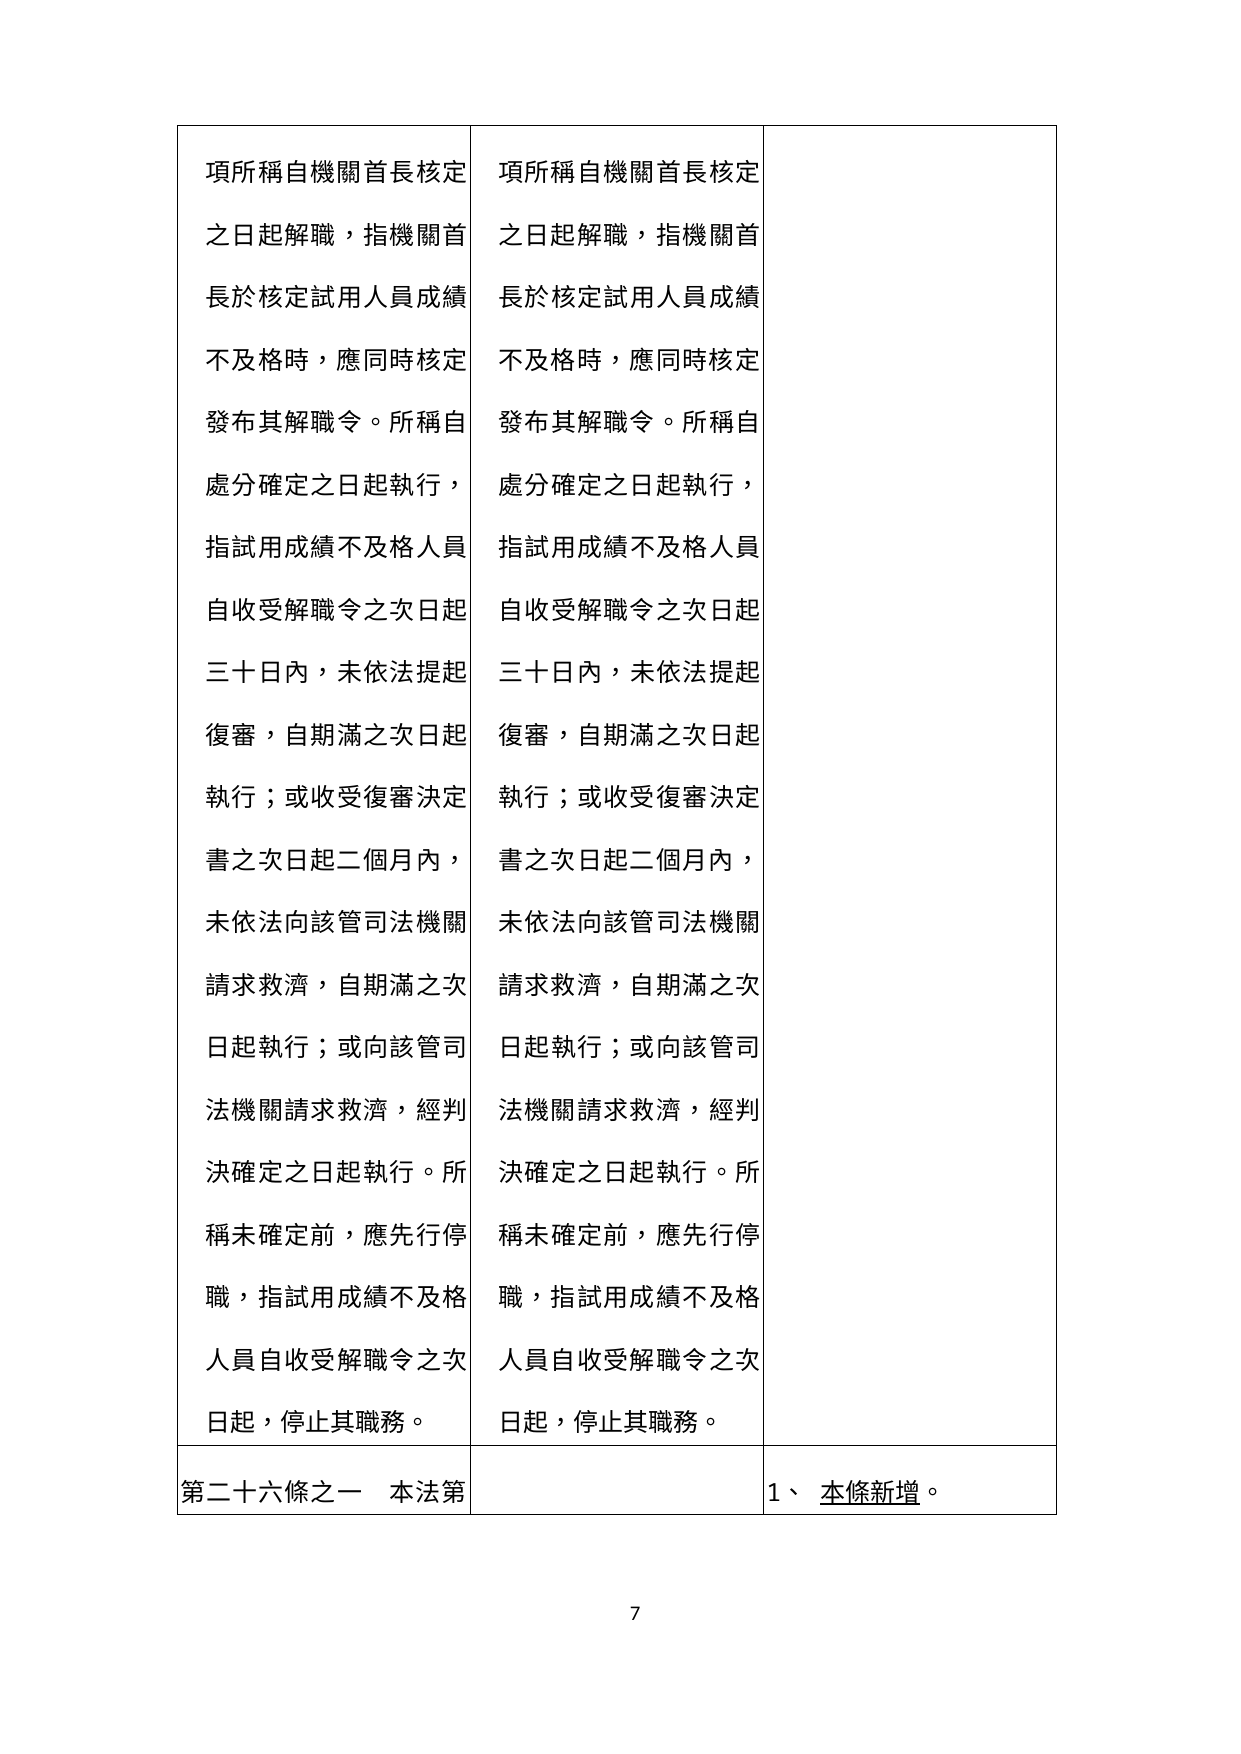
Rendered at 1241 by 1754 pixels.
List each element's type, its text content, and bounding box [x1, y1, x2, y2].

table_cell 項所稱自機關首長核定之日起解職，指機關首長於核定試用人員成績不及格時，應同時核定發布其解職令。所稱自處分確定之日起執行，指試用成績不及格人員自收受解職令之次日起三十日內，未依法提起復審，自期滿之次日起執行；或收受復審決定書之次日起二個月內，未依法向該管司法機關請求救濟，自期滿之次日起執行；或向該管司法機關請求救濟，經判決確定之日起執行。所稱未確定前，應先行停職，指試用成績不及格人員自收受解職令之次日起，停止其職務。 [471, 126, 763, 1445]
table_cell [471, 1446, 763, 1514]
table_cell 項所稱自機關首長核定之日起解職，指機關首長於核定試用人員成績不及格時，應同時核定發布其解職令。所稱自處分確定之日起執行，指試用成績不及格人員自收受解職令之次日起三十日內，未依法提起復審，自期滿之次日起執行；或收受復審決定書之次日起二個月內，未依法向該管司法機關請求救濟，自期滿之次日起執行；或向該管司法機關請求救濟，經判決確定之日起執行。所稱未確定前，應先行停職，指試用成績不及格人員自收受解職令之次日起，停止其職務。 [178, 126, 470, 1445]
table_cell 第二十六條之一 本法第 [178, 1446, 470, 1514]
table_cell 本條修正第一項、第二項、第三項及第六項。 第一項修正理由，本法第二十條第二項第五款所增訂「其他不適任情形有具體事實」之試用成績不及格情事，應於試用期滿時，就試用期間表現，按本法第二十條第三項所定工作表現、忠誠守法、品行態度、發展潛能、體能狀況等項目，整體綜合考核，爰併予納入第一項後段規定。 第二項、第三項及第六項修正理由，係配合本法第二十條第三項至第六項依序遞移為第四項至第七項，修正引述項次。 [764, 126, 1056, 1445]
